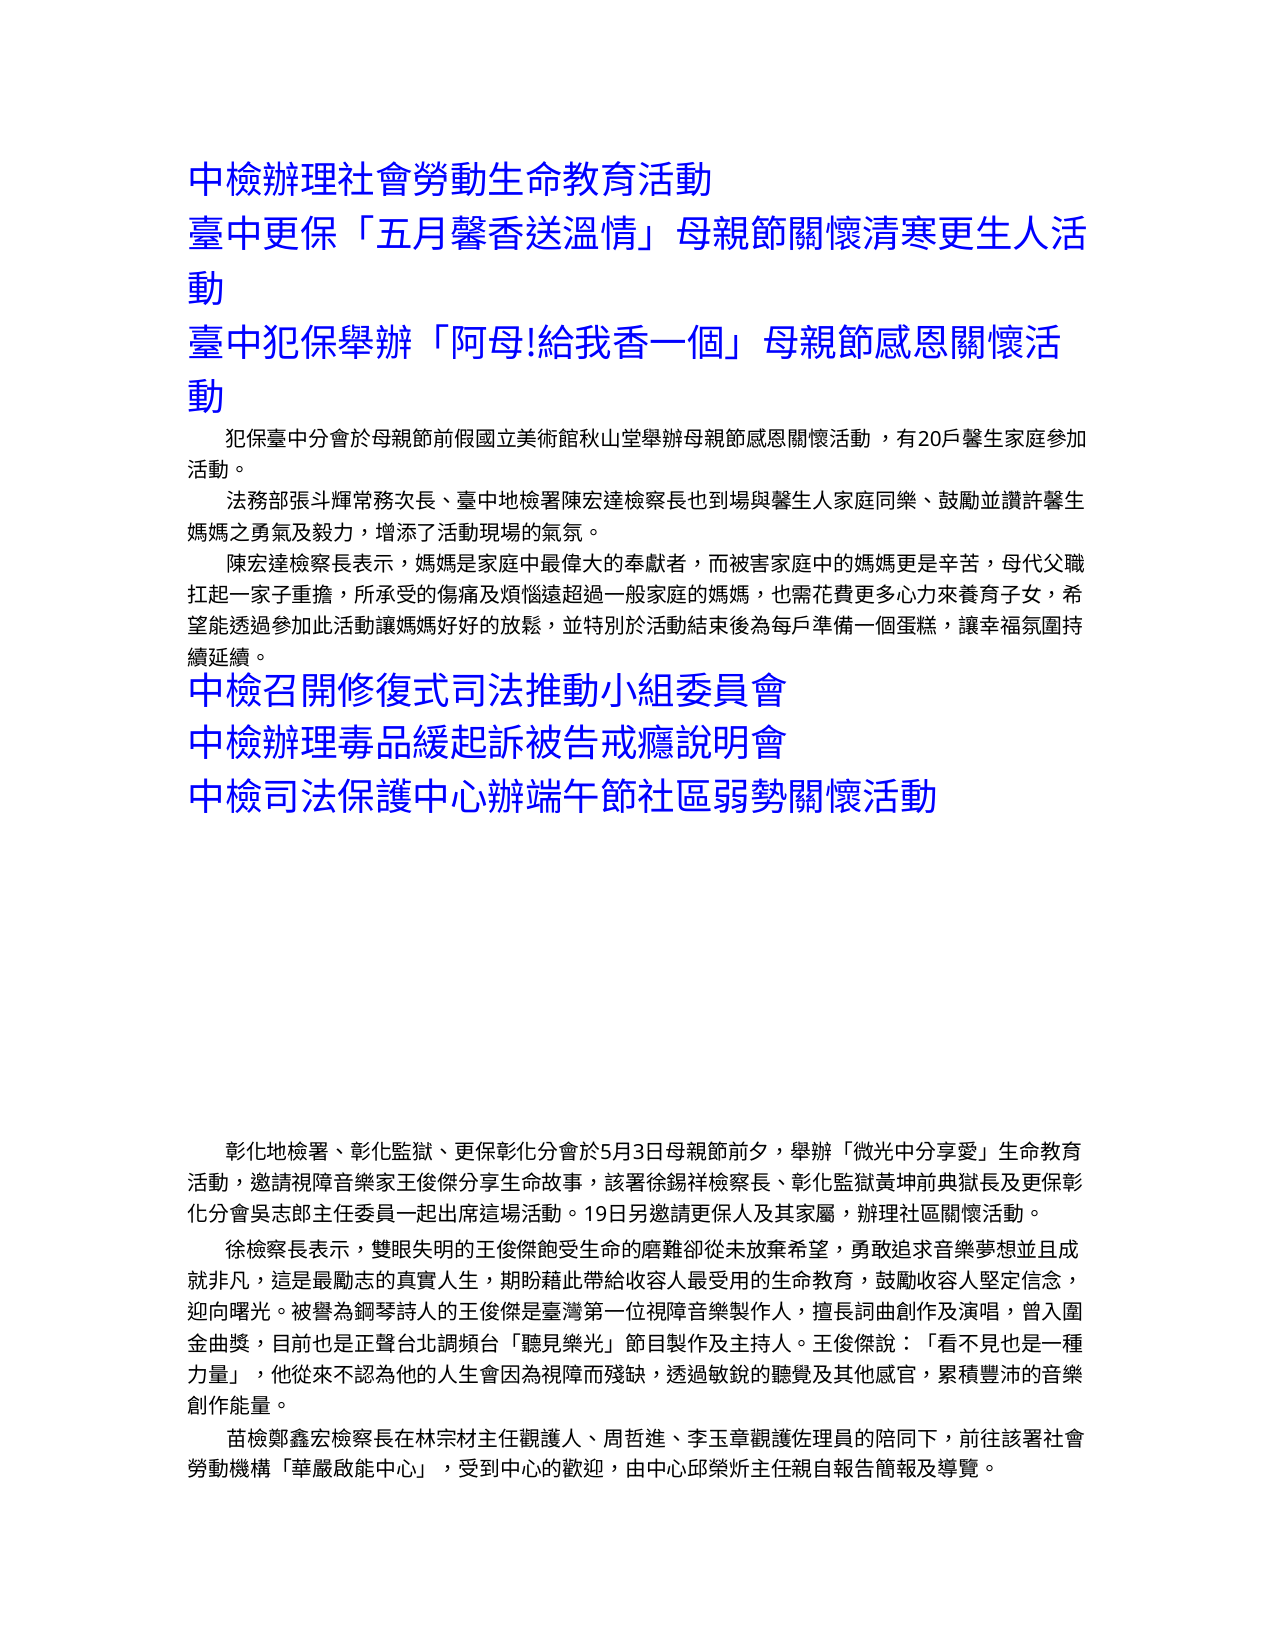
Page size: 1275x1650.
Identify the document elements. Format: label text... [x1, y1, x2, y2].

text 中檢辦理社會勞動生命教育活動 [187, 150, 1087, 204]
text 臺中犯保舉辦「阿母!給我香一個」母親節感恩關懷活動 [187, 313, 1087, 421]
text 陳宏達檢察長表示，媽媽是家庭中最偉大的奉獻者，而被害家庭中的媽媽更是辛苦，母代父職扛起一家子重擔，所承受的傷痛及煩惱遠超過一般家庭的媽媽，也需花費更多心力來養育子女，希望能透過參加此活動讓媽媽好好的放鬆，並特別於活動結束後為每戶準備一個蛋糕，讓幸福氛圍持續延續。 [187, 546, 1087, 671]
text 中檢召開修復式司法推動小組委員會 [187, 671, 1087, 713]
text 南投地檢署「萬眾一心，粽心傳愛」活動 [187, 928, 1087, 982]
text 彰檢辦理「微光中分享愛」講唱會 [187, 1078, 1087, 1132]
text 中檢司法保護中心辦端午節社區弱勢關懷活動 [187, 767, 1087, 822]
text 徐檢察長表示，雙眼失明的王俊傑飽受生命的磨難卻從未放棄希望，勇敢追求音樂夢想並且成就非凡，這是最勵志的真實人生，期盼藉此帶給收容人最受用的生命教育，鼓勵收容人堅定信念，迎向曙光。被譽為鋼琴詩人的王俊傑是臺灣第一位視障音樂製作人，擅長詞曲創作及演唱，曾入圍金曲獎，目前也是正聲台北調頻台「聽見樂光」節目製作及主持人。王俊傑說：「看不見也是一種力量」，他從來不認為他的人生會因為視障而殘缺，透過敏銳的聽覺及其他感官，累積豐沛的音樂創作能量。 [187, 1232, 1087, 1420]
text 南投地檢署「春暉寸草感恩」母親節社區關懷活動 [187, 822, 1087, 863]
text 苗檢鄭鑫宏檢察長在林宗材主任觀護人、周哲進、李玉章觀護佐理員的陪同下，前往該署社會勞動機構「華嚴啟能中心」，受到中心的歡迎，由中心邱榮炘主任親自報告簡報及導覽。 [187, 1422, 1087, 1482]
text 彰檢辦理家暴案件受保護管束人團體研究發表會 [187, 1024, 1087, 1078]
text 彰化地檢署、彰化監獄、更保彰化分會於5月3日母親節前夕，舉辦「微光中分享愛」生命教育活動，邀請視障音樂家王俊傑分享生命故事，該署徐錫祥檢察長、彰化監獄黃坤前典獄長及更保彰化分會吳志郎主任委員一起出席這場活動。19日另邀請更保人及其家屬，辦理社區關懷活動。 [187, 1134, 1087, 1228]
text 南投地檢署生命教育系列講座 [187, 873, 1087, 928]
text 犯保臺中分會於母親節前假國立美術館秋山堂舉辦母親節感恩關懷活動 ，有20戶馨生家庭參加活動。 [187, 421, 1087, 484]
text 中檢辦理毒品緩起訴被告戒癮說明會 [187, 713, 1087, 767]
text 法務部張斗輝常務次長、臺中地檢署陳宏達檢察長也到場與馨生人家庭同樂、鼓勵並讚許馨生媽媽之勇氣及毅力，增添了活動現場的氣氛。 [187, 484, 1087, 546]
text 臺中更保「五月馨香送溫情」母親節關懷清寒更生人活動 [187, 204, 1087, 313]
text 彰化地檢署召開社會勞動機構聯繫會議 [187, 982, 1087, 1024]
